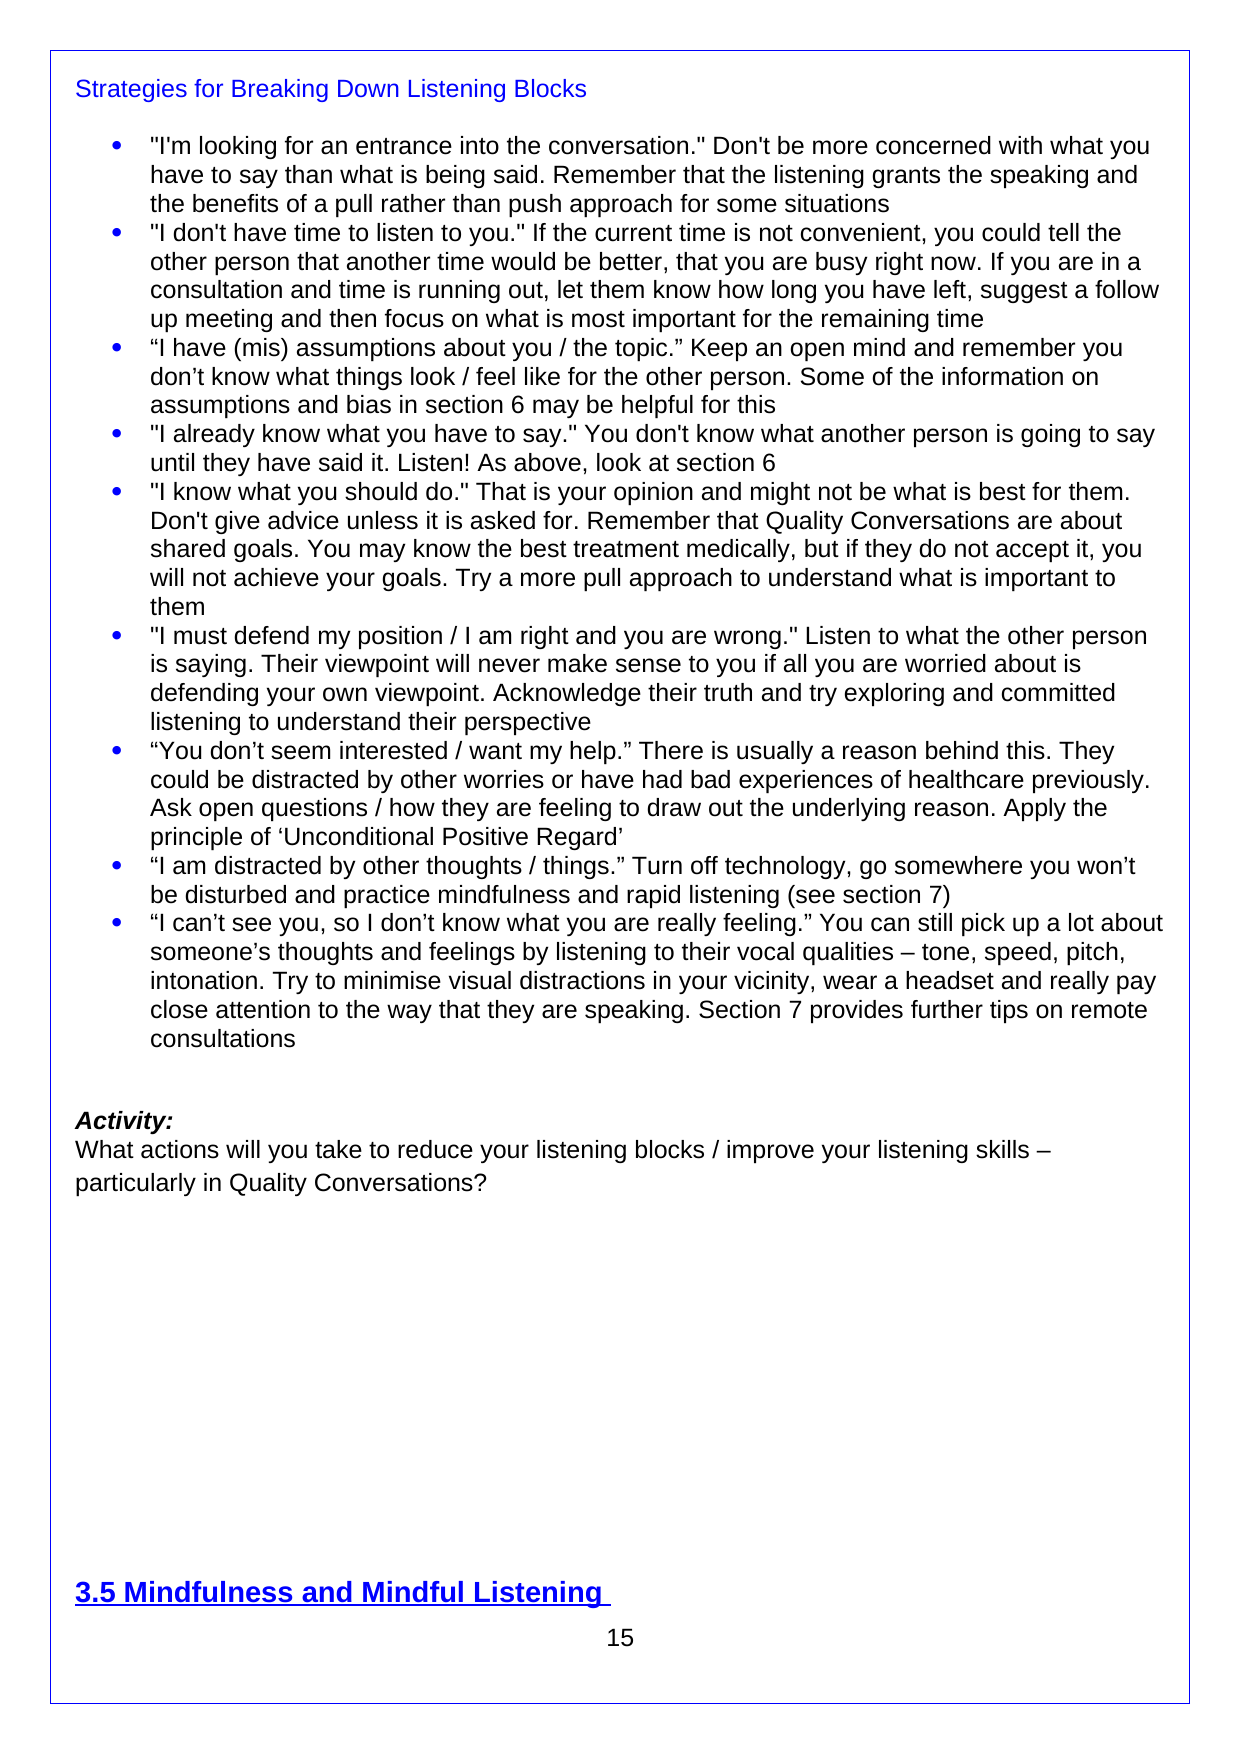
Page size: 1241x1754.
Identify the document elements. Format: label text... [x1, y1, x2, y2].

list "I know what you should do." That is your opinion and might not be what is best for them. Don't give advice unless it is asked for. Remember that Quality Conversations are about shared goals. You may know the best treatment medically, but if they do not accept it, you will not achieve your goals. Try a more pull approach to understand what is important to them [112, 477, 1165, 621]
list "I don't have time to listen to you." If the current time is not convenient, you could tell the other person that another time would be better, that you are busy right now. If you are in a consultation and time is running out, let them know how long you have left, suggest a follow up meeting and then focus on what is most important for the remaining time [112, 218, 1165, 333]
list "I'm looking for an entrance into the conversation." Don't be more concerned with what you have to say than what is being said. Remember that the listening grants the speaking and the benefits of a pull rather than push approach for some situations [112, 131, 1165, 218]
text Activity: [75, 1106, 1165, 1135]
text What actions will you take to reduce your listening blocks / improve your listening skills – particularly in Quality Conversations? [75, 1135, 1165, 1197]
list “I have (mis) assumptions about you / the topic.” Keep an open mind and remember you don’t know what things look / feel like for the other person. Some of the information on assumptions and bias in section 6 may be helpful for this [112, 333, 1165, 419]
list "I already know what you have to say." You don't know what another person is going to say until they have said it. Listen! As above, look at section 6 [112, 419, 1165, 477]
subtitle Strategies for Breaking Down Listening Blocks [75, 74, 1165, 103]
list “You don’t seem interested / want my help.” There is usually a reason behind this. They could be distracted by other worries or have had bad experiences of healthcare previously. Ask open questions / how they are feeling to draw out the underlying reason. Apply the principle of ‘Unconditional Positive Regard’ [112, 736, 1165, 851]
list "I must defend my position / I am right and you are wrong." Listen to what the other person is saying. Their viewpoint will never make sense to you if all you are worried about is defending your own viewpoint. Acknowledge their truth and try exploring and committed listening to understand their perspective [112, 621, 1165, 736]
subtitle 3.5 Mindfulness and Mindful Listening [75, 1575, 1165, 1609]
list “I can’t see you, so I don’t know what you are really feeling.” You can still pick up a lot about someone’s thoughts and feelings by listening to their vocal qualities – tone, speed, pitch, intonation. Try to minimise visual distractions in your vicinity, wear a headset and really pay close attention to the way that they are speaking. Section 7 provides further tips on remote consultations [112, 908, 1165, 1052]
list “I am distracted by other thoughts / things.” Turn off technology, go somewhere you won’t be disturbed and practice mindfulness and rapid listening (see section 7) [112, 851, 1165, 908]
